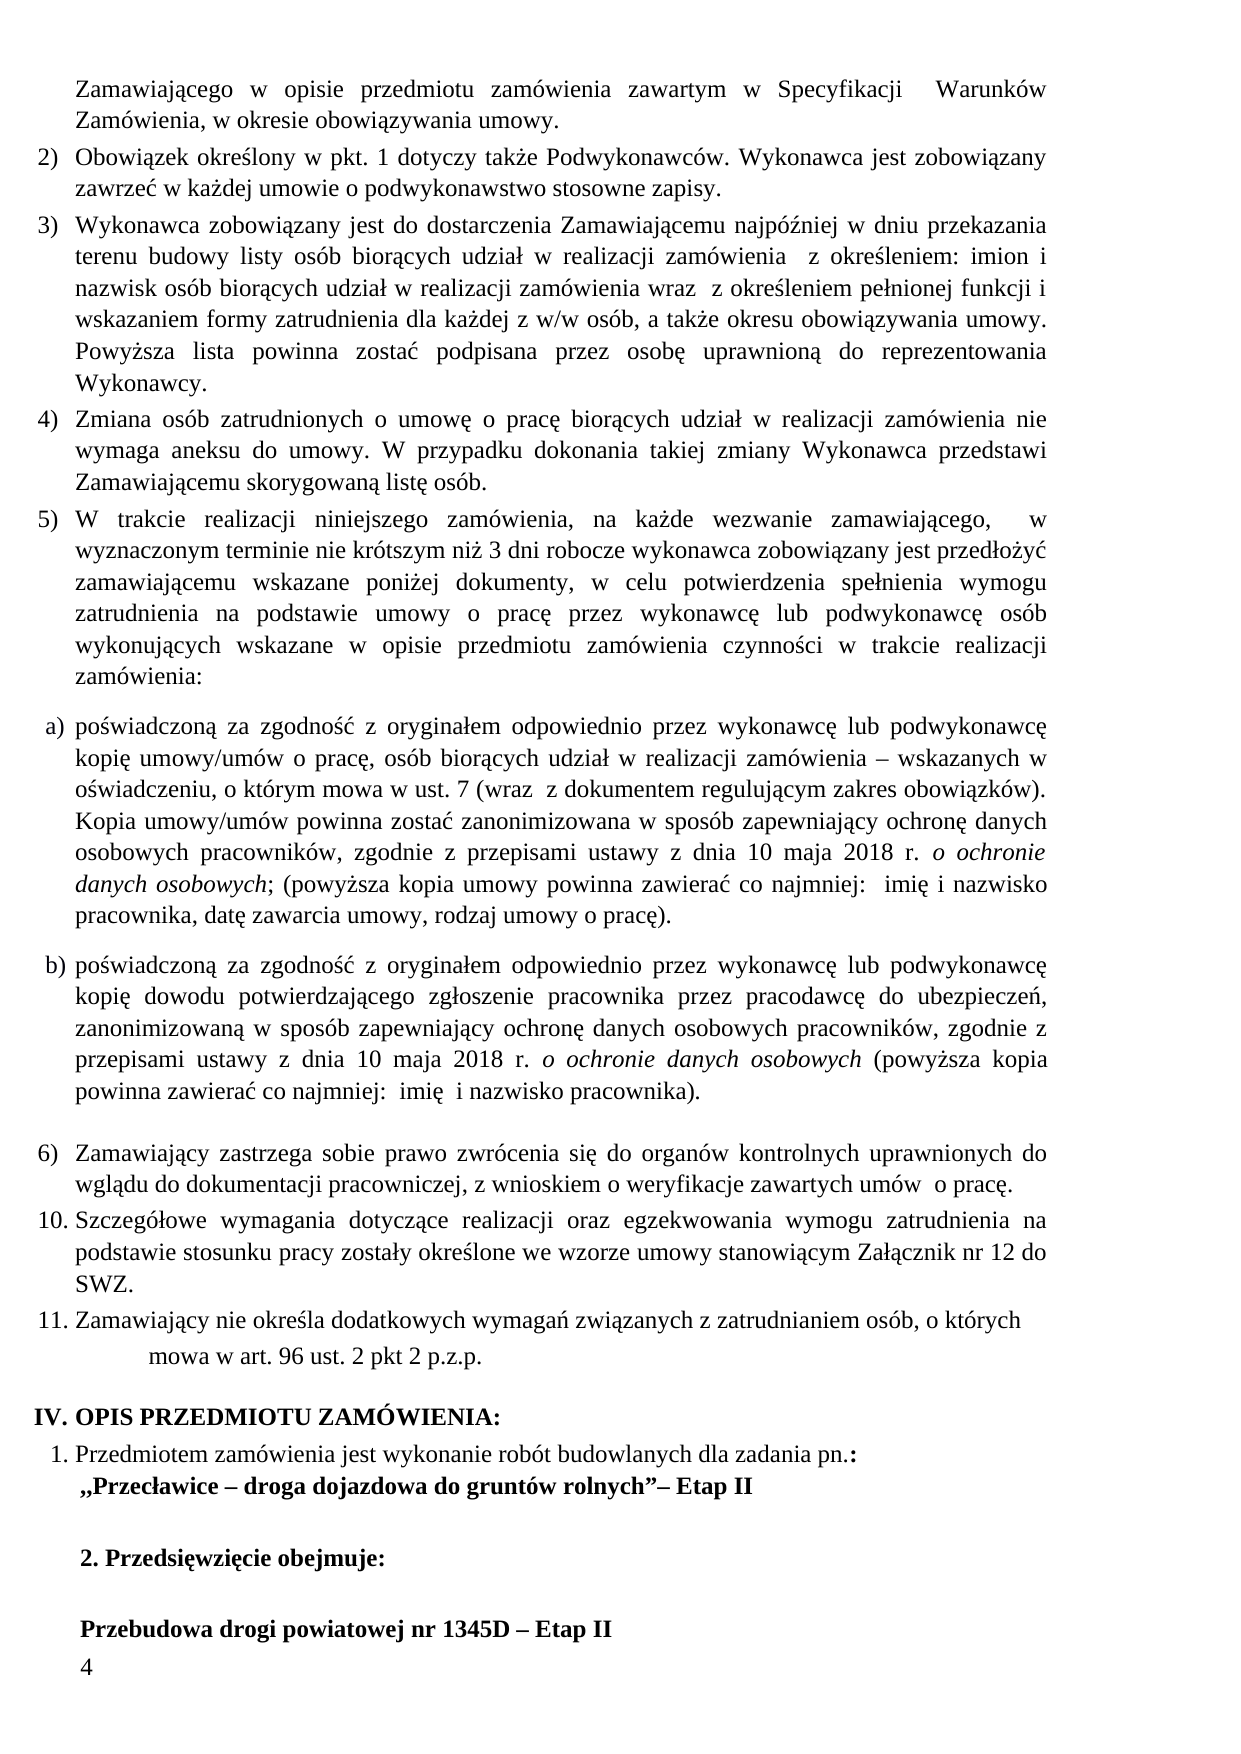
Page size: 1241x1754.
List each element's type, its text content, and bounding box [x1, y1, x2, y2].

list Przedmiotem zamówienia jest wykonanie robót budowlanych dla zadania pn.: [50, 1439, 1048, 1468]
text 2. Przedsięwzięcie obejmuje: [80, 1543, 1047, 1572]
list Zamawiający zastrzega sobie prawo zwrócenia się do organów kontrolnych uprawnionych do wglądu do dokumentacji pracowniczej, z wnioskiem o weryfikacje zawartych umów o pracę. [37, 1138, 1048, 1198]
list W trakcie realizacji niniejszego zamówienia, na każde wezwanie zamawiającego, w wyznaczonym terminie nie krótszym niż 3 dni robocze wykonawca zobowiązany jest przedłożyć zamawiającemu wskazane poniżej dokumenty, w celu potwierdzenia spełnienia wymogu zatrudnienia na podstawie umowy o pracę przez wykonawcę lub podwykonawcę osób wykonujących wskazane w opisie przedmiotu zamówienia czynności w trakcie realizacji zamówienia: [37, 504, 1048, 690]
list Zmiana osób zatrudnionych o umowę o pracę biorących udział w realizacji zamówienia nie wymaga aneksu do umowy. W przypadku dokonania takiej zmiany Wykonawca przedstawi Zamawiającemu skorygowaną listę osób. [37, 404, 1048, 496]
list Zamawiający nie określa dodatkowych wymagań związanych z zatrudnianiem osób, o których [37, 1305, 1048, 1334]
list Obowiązek określony w pkt. 1 dotyczy także Podwykonawców. Wykonawca jest zobowiązany zawrzeć w każdej umowie o podwykonawstwo stosowne zapisy. [37, 142, 1048, 202]
list OPIS PRZEDMIOTU ZAMÓWIENIA: [34, 1402, 1069, 1430]
text Przebudowa drogi powiatowej nr 1345D – Etap II [80, 1614, 1047, 1643]
text ,,Przecławice – droga dojazdowa do gruntów rolnych”– Etap II [80, 1471, 1047, 1500]
list Szczegółowe wymagania dotyczące realizacji oraz egzekwowania wymogu zatrudnienia na podstawie stosunku pracy zostały określone we wzorze umowy stanowiącym Załącznik nr 12 do SWZ. [37, 1206, 1048, 1297]
list poświadczoną za zgodność z oryginałem odpowiednio przez wykonawcę lub podwykonawcę kopię umowy/umów o pracę, osób biorących udział w realizacji zamówienia – wskazanych w oświadczeniu, o którym mowa w ust. 7 (wraz z dokumentem regulującym zakres obowiązków). Kopia umowy/umów powinna zostać zanonimizowana w sposób zapewniający ochronę danych osobowych pracowników, zgodnie z przepisami ustawy z dnia 10 maja 2018 r. o ochronie danych osobowych; (powyższa kopia umowy powinna zawierać co najmniej: imię i nazwisko pracownika, datę zawarcia umowy, rodzaj umowy o pracę). [45, 711, 1048, 929]
list poświadczoną za zgodność z oryginałem odpowiednio przez wykonawcę lub podwykonawcę kopię dowodu potwierdzającego zgłoszenie pracownika przez pracodawcę do ubezpieczeń, zanonimizowaną w sposób zapewniający ochronę danych osobowych pracowników, zgodnie z przepisami ustawy z dnia 10 maja 2018 r. o ochronie danych osobowych (powyższa kopia powinna zawierać co najmniej: imię i nazwisko pracownika). [45, 950, 1048, 1105]
list Wykonawca zobowiązany jest do dostarczenia Zamawiającemu najpóźniej w dniu przekazania terenu budowy listy osób biorących udział w realizacji zamówienia z określeniem: imion i nazwisk osób biorących udział w realizacji zamówienia wraz z określeniem pełnionej funkcji i wskazaniem formy zatrudnienia dla każdej z w/w osób, a także okresu obowiązywania umowy. Powyższa lista powinna zostać podpisana przez osobę uprawnioną do reprezentowania Wykonawcy. [37, 210, 1048, 396]
list Zamawiającego w opisie przedmiotu zamówienia zawartym w Specyfikacji Warunków Zamówienia, w okresie obowiązywania umowy. [37, 74, 1048, 134]
text mowa w art. 96 ust. 2 pkt 2 p.z.p. [148, 1341, 1048, 1369]
